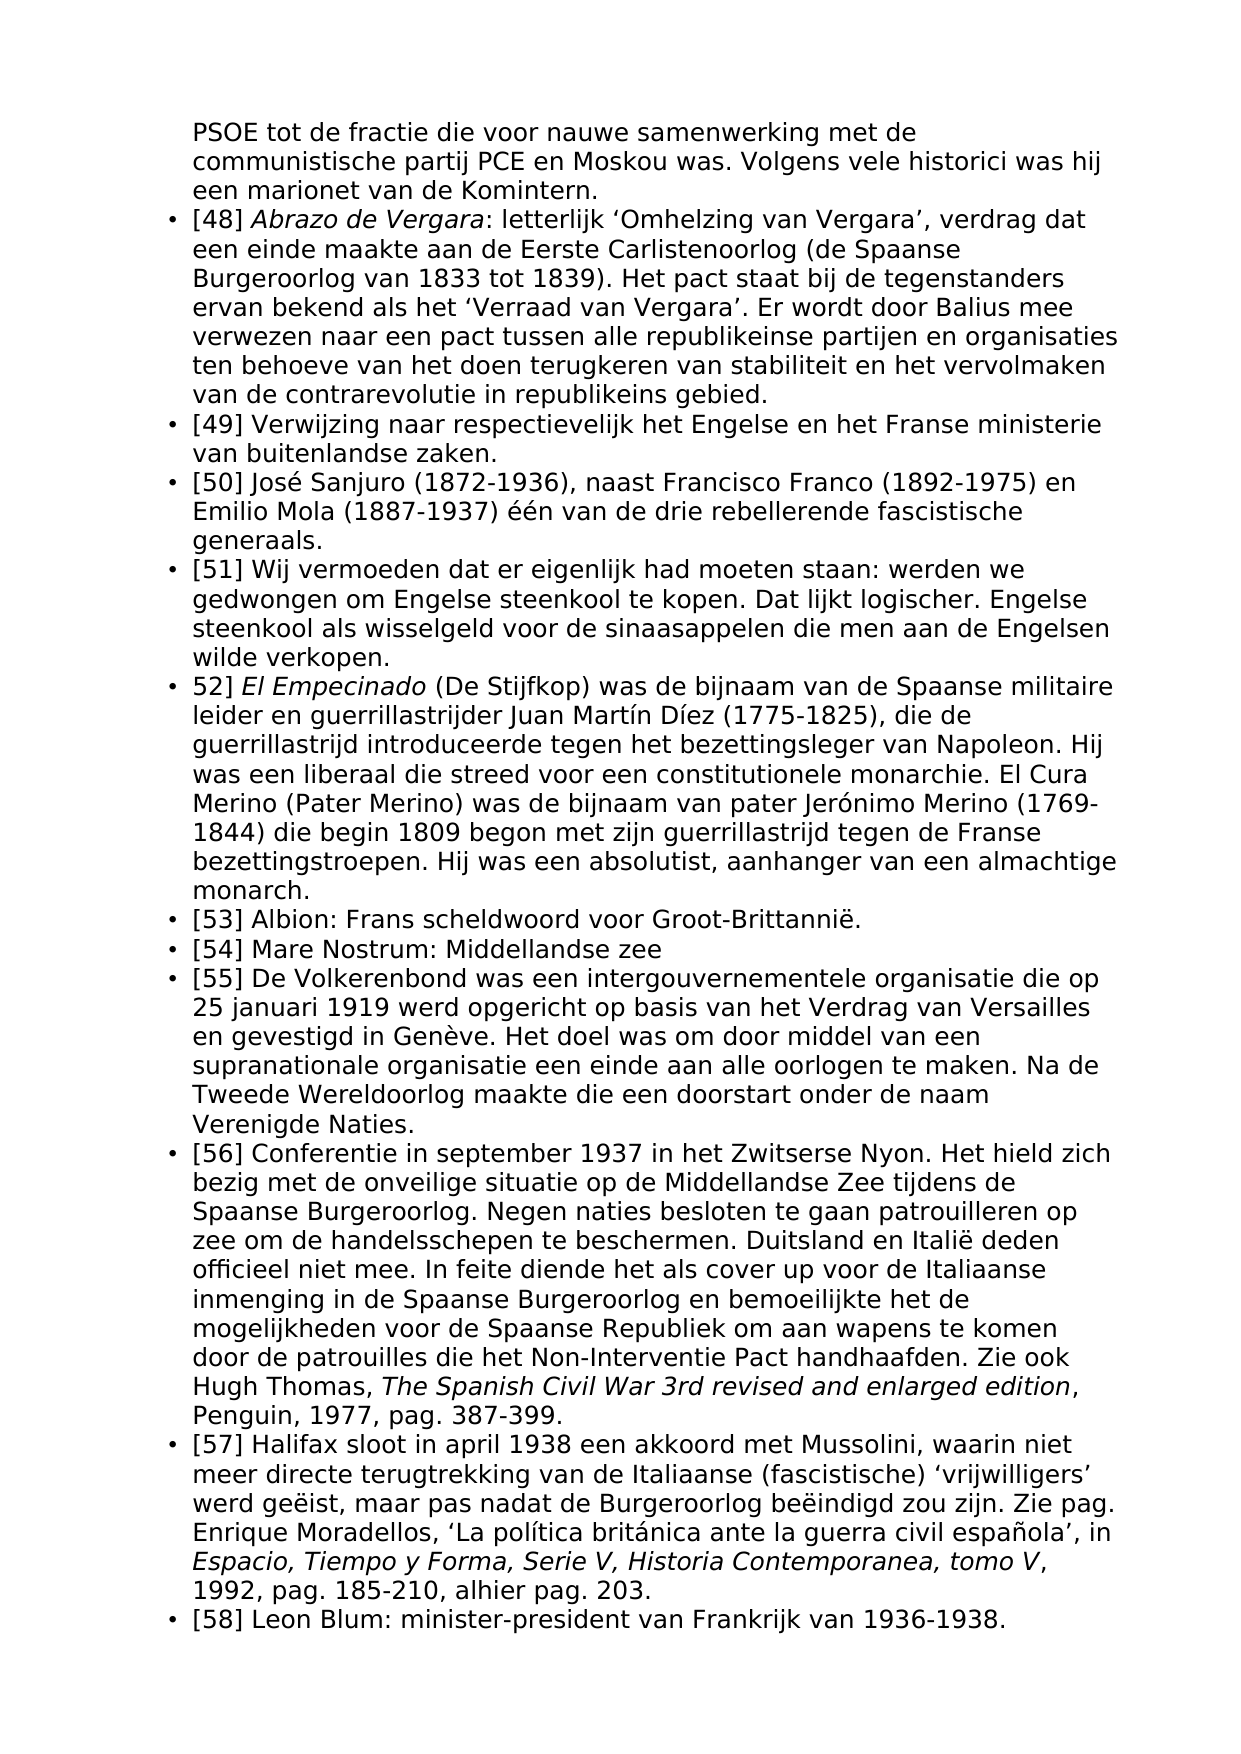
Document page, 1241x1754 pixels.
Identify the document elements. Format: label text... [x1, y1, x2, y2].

list [54] Mare Nostrum: Middellandse zee [177, 935, 1122, 964]
list [50] José Sanjuro (1872-1936), naast Francisco Franco (1892-1975) en Emilio Mola (1887-1937) één van de drie rebellerende fascistische generaals. [177, 468, 1122, 556]
list PSOE tot de fractie die voor nauwe samenwerking met de communistische partij PCE en Moskou was. Volgens vele historici was hij een marionet van de Komintern. [177, 118, 1122, 206]
list [56] Conferentie in september 1937 in het Zwitserse Nyon. Het hield zich bezig met de onveilige situatie op de Middellandse Zee tijdens de Spaanse Burgeroorlog. Negen naties besloten te gaan patrouilleren op zee om de handelsschepen te beschermen. Duitsland en Italië deden officieel niet mee. In feite diende het als cover up voor de Italiaanse inmenging in de Spaanse Burgeroorlog en bemoeilijkte het de mogelijkheden voor de Spaanse Republiek om aan wapens te komen door de patrouilles die het Non-Interventie Pact handhaafden. Zie ook Hugh Thomas, The Spanish Civil War 3rd revised and enlarged edition, Penguin, 1977, pag. 387-399. [177, 1139, 1122, 1431]
list 52] El Empecinado (De Stijfkop) was de bijnaam van de Spaanse militaire leider en guerrillastrijder Juan Martín Díez (1775-1825), die de guerrillastrijd introduceerde tegen het bezettingsleger van Napoleon. Hij was een liberaal die streed voor een constitutionele monarchie. El Cura Merino (Pater Merino) was de bijnaam van pater Jerónimo Merino (1769-1844) die begin 1809 begon met zijn guerrillastrijd tegen de Franse bezettingstroepen. Hij was een absolutist, aanhanger van een almachtige monarch. [177, 672, 1122, 906]
list [51] Wij vermoeden dat er eigenlijk had moeten staan: werden we gedwongen om Engelse steenkool te kopen. Dat lijkt logischer. Engelse steenkool als wisselgeld voor de sinaasappelen die men aan de Engelsen wilde verkopen. [177, 556, 1122, 672]
list [58] Leon Blum: minister-president van Frankrijk van 1936-1938. [177, 1606, 1122, 1635]
list [48] Abrazo de Vergara: letterlijk ‘Omhelzing van Vergara’, verdrag dat een einde maakte aan de Eerste Carlistenoorlog (de Spaanse Burgeroorlog van 1833 tot 1839). Het pact staat bij de tegenstanders ervan bekend als het ‘Verraad van Vergara’. Er wordt door Balius mee verwezen naar een pact tussen alle republikeinse partijen en organisaties ten behoeve van het doen terugkeren van stabiliteit en het vervolmaken van de contrarevolutie in republikeins gebied. [177, 206, 1122, 410]
list [57] Halifax sloot in april 1938 een akkoord met Mussolini, waarin niet meer directe terugtrekking van de Italiaanse (fascistische) ‘vrijwilligers’ werd geëist, maar pas nadat de Burgeroorlog beëindigd zou zijn. Zie pag. Enrique Moradellos, ‘La política británica ante la guerra civil española’, in Espacio, Tiempo y Forma, Serie V, Historia Contemporanea, tomo V, 1992, pag. 185-210, alhier pag. 203. [177, 1431, 1122, 1606]
list [49] Verwijzing naar respectievelijk het Engelse en het Franse ministerie van buitenlandse zaken. [177, 410, 1122, 468]
list [55] De Volkerenbond was een intergouvernementele organisatie die op 25 januari 1919 werd opgericht op basis van het Verdrag van Versailles en gevestigd in Genève. Het doel was om door middel van een supranationale organisatie een einde aan alle oorlogen te maken. Na de Tweede Wereldoorlog maakte die een doorstart onder de naam Verenigde Naties. [177, 964, 1122, 1139]
list [53] Albion: Frans scheldwoord voor Groot-Brittannië. [177, 906, 1122, 935]
